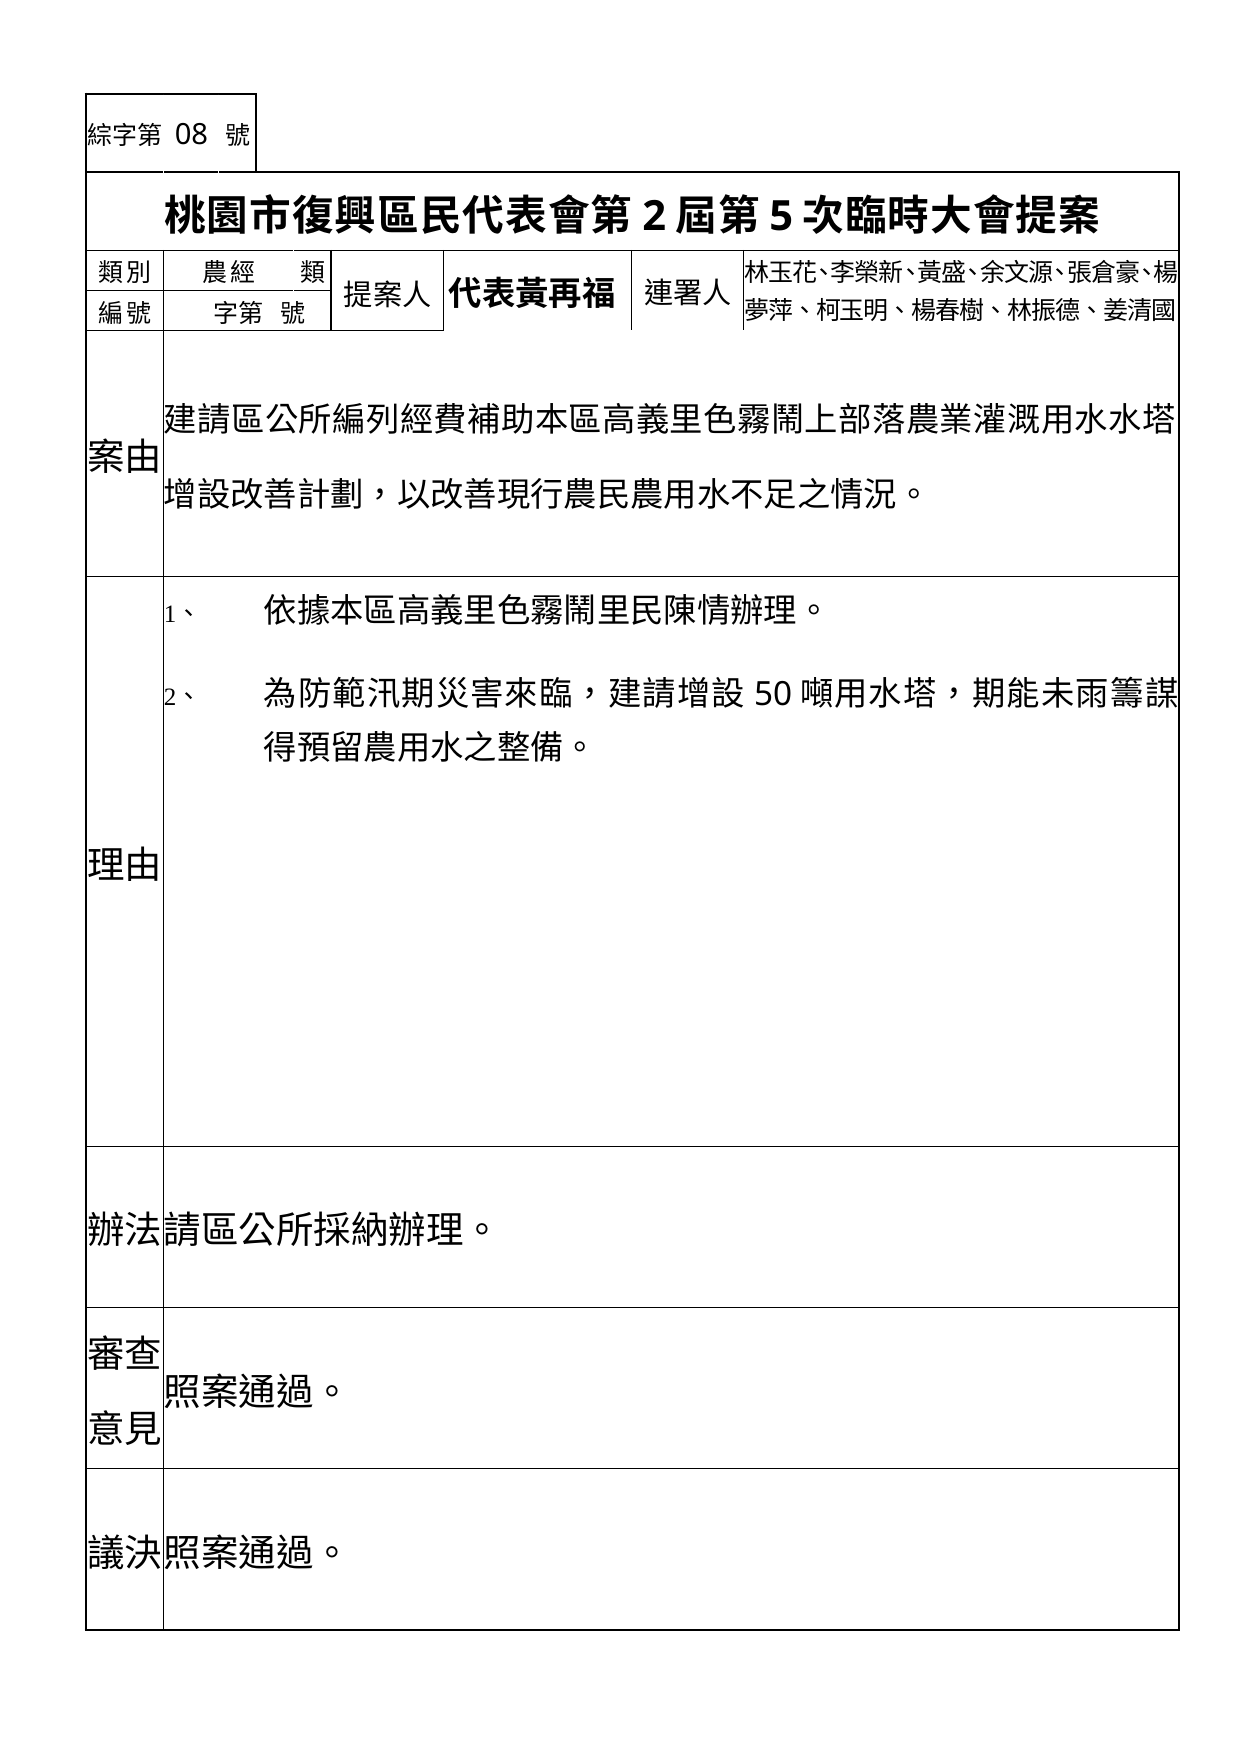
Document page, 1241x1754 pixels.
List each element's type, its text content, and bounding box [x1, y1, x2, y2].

table_cell 請區公所採納辦理。 [164, 1147, 1178, 1307]
table_cell 審查 意見 [87, 1308, 163, 1468]
table_cell 依據本區高義里色霧鬧里民陳情辦理。 為防範汛期災害來臨，建請增設50噸用水塔，期能未雨籌謀得預留農用水之整備。 [164, 577, 1178, 1146]
table_cell 桃園市復興區民代表會第2屆第5次臨時大會提案 [87, 173, 1178, 250]
table_cell 提案人 [332, 251, 443, 330]
table_cell 農經 [164, 251, 293, 290]
table_cell 字第 號 [164, 291, 330, 330]
table_cell 代表黃再福 [444, 251, 631, 330]
table_cell 建請區公所編列經費補助本區高義里色霧鬧上部落農業灌溉用水水塔增設改善計劃，以改善現行農民農用水不足之情況。 [164, 330, 1178, 576]
table_header 08 [164, 95, 218, 171]
table_header [952, 93, 1178, 171]
table_cell 議決 [87, 1469, 163, 1629]
table_cell 編號 [87, 291, 163, 330]
table_cell 照案通過。 [164, 1308, 1178, 1468]
table_cell 理由 [87, 577, 163, 1146]
table_header 號 [219, 95, 255, 171]
table_cell 類 [294, 251, 330, 290]
table_cell 林玉花、李榮新、黃盛、余文源、張倉豪、楊夢萍、柯玉明、楊春樹、林振德、姜清國 [744, 251, 1178, 330]
table_header [257, 93, 952, 171]
table_header 綜字第 [87, 95, 163, 171]
table_cell 辦法 [87, 1147, 163, 1307]
table_cell 案由 [87, 331, 163, 576]
table_cell 照案通過。 [164, 1469, 1178, 1629]
table_cell 連署人 [632, 251, 743, 330]
table_cell 類別 [87, 251, 163, 290]
